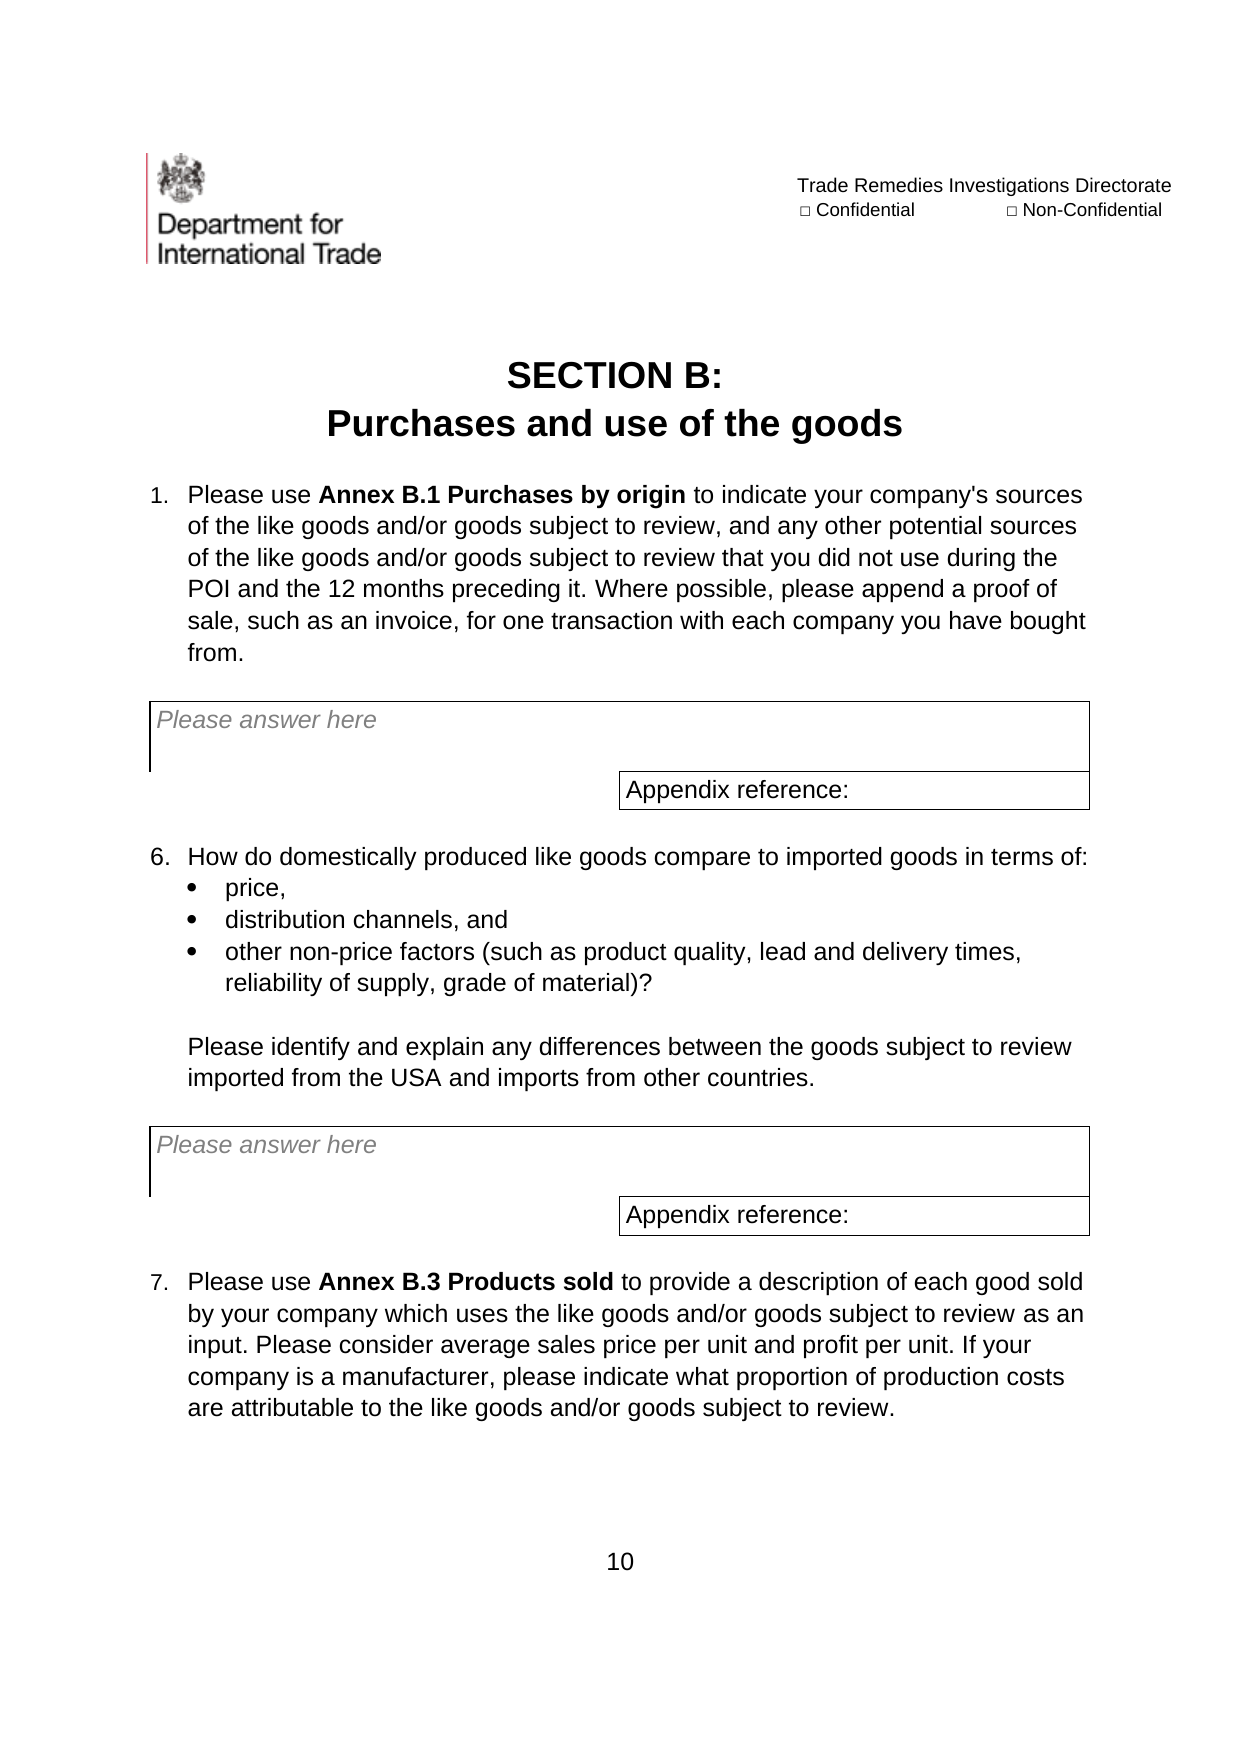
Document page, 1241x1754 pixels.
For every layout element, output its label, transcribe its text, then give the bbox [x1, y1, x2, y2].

list Please use Annex B.3 Products sold to provide a description of each good sold by your company which uses the like goods and/or goods subject to review as an input. Please consider average sales price per unit and profit per unit. If your company is a manufacturer, please indicate what proportion of production costs are attributable to the like goods and/or goods subject to review. [150, 1267, 1090, 1422]
table_cell [150, 772, 619, 809]
table_cell Appendix reference: [620, 772, 1089, 809]
list Please use Annex B.1 Purchases by origin to indicate your company's sources of the like goods and/or goods subject to review, and any other potential sources of the like goods and/or goods subject to review that you did not use during the POI and the 12 months preceding it. Where possible, please append a proof of sale, such as an invoice, for one transaction with each company you have bought from. [150, 480, 1090, 666]
list How do domestically produced like goods compare to imported goods in terms of: [150, 842, 1090, 871]
subtitle SECTION B: Purchases and use of the goods [150, 353, 1090, 444]
table_cell Appendix reference: [620, 1197, 1089, 1234]
list price, [187, 873, 1090, 902]
list distribution channels, and [187, 905, 1090, 934]
table_header Please answer here [151, 702, 1089, 771]
text Please identify and explain any differences between the goods subject to review imported from the USA and imports from other countries. [187, 1031, 1090, 1092]
list other non-price factors (such as product quality, lead and delivery times, reliability of supply, grade of material)? [187, 937, 1090, 997]
table_cell [150, 1197, 619, 1234]
table_header Please answer here [151, 1127, 1089, 1196]
